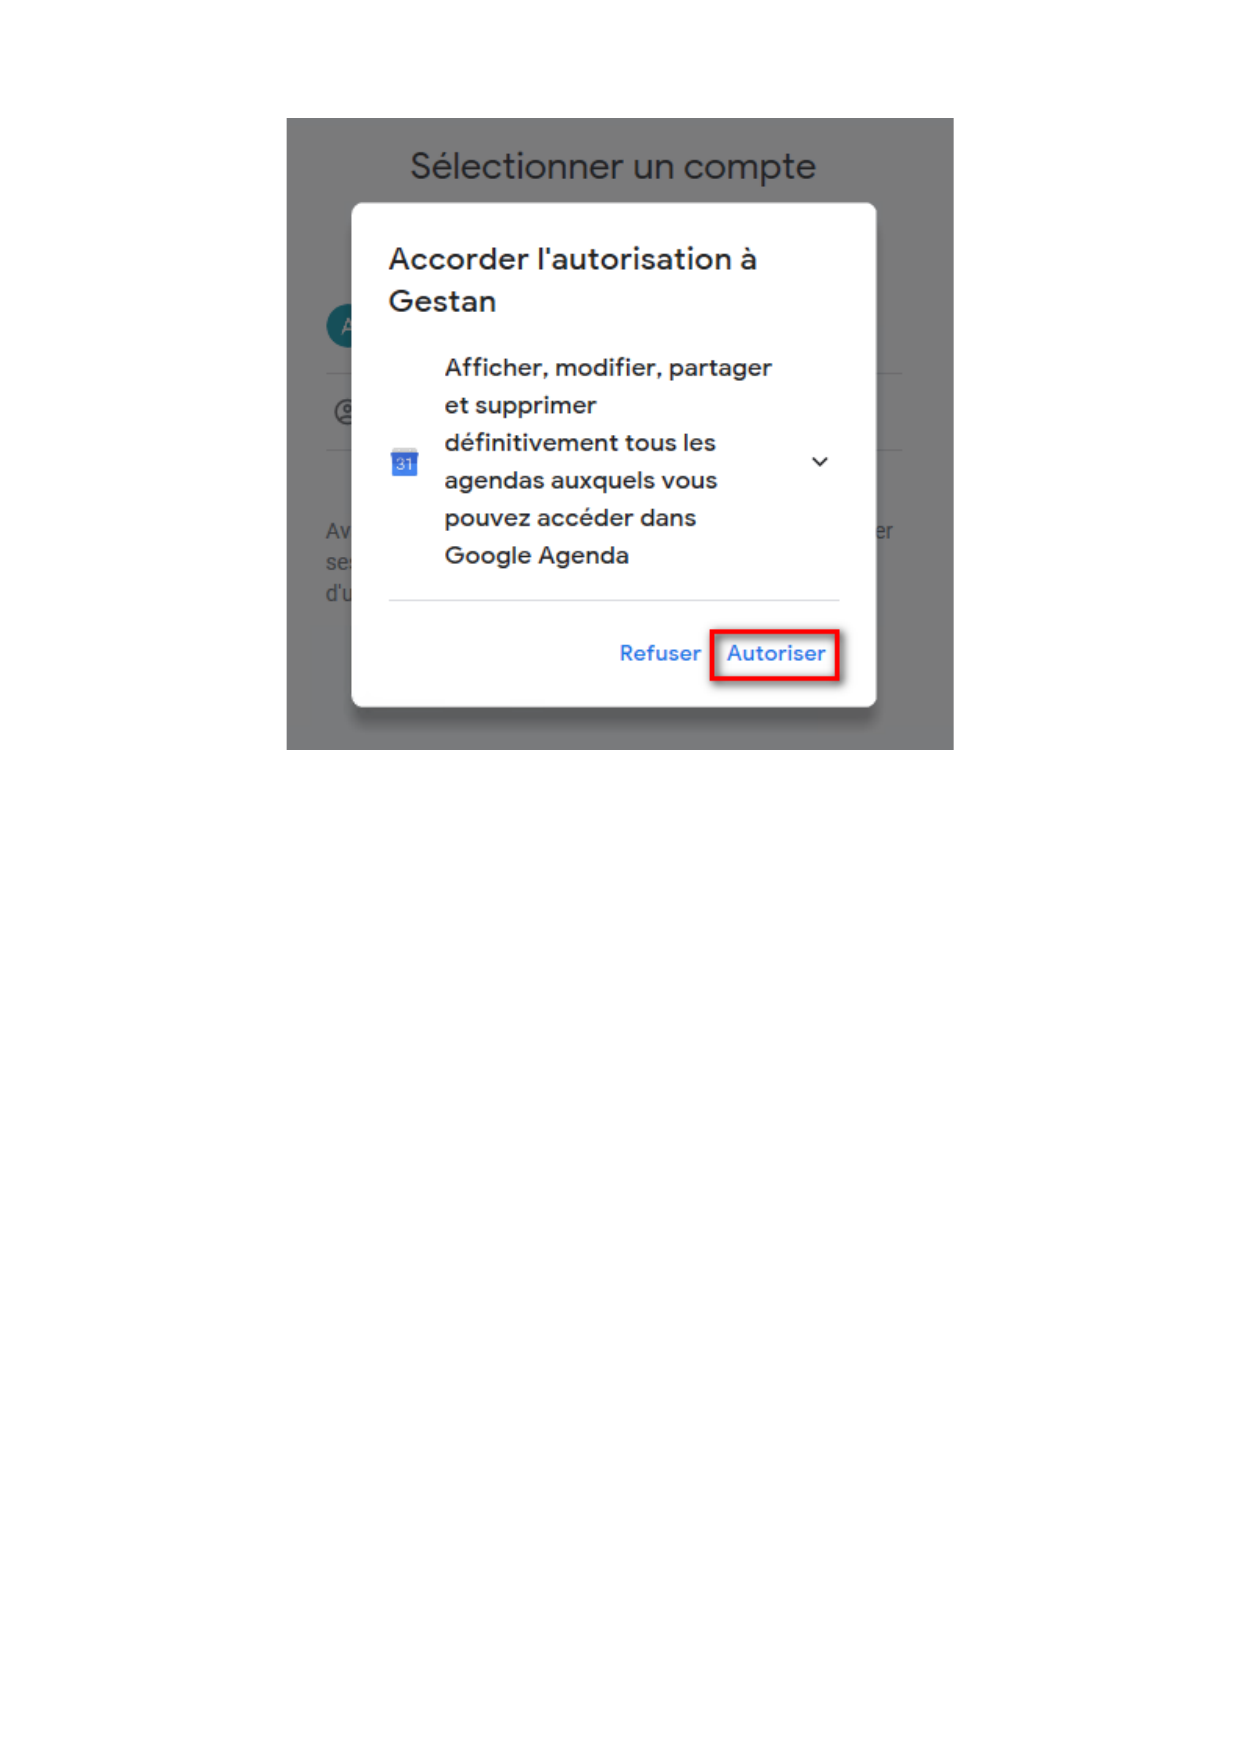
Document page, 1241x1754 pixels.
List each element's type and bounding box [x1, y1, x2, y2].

picture [286, 118, 954, 750]
